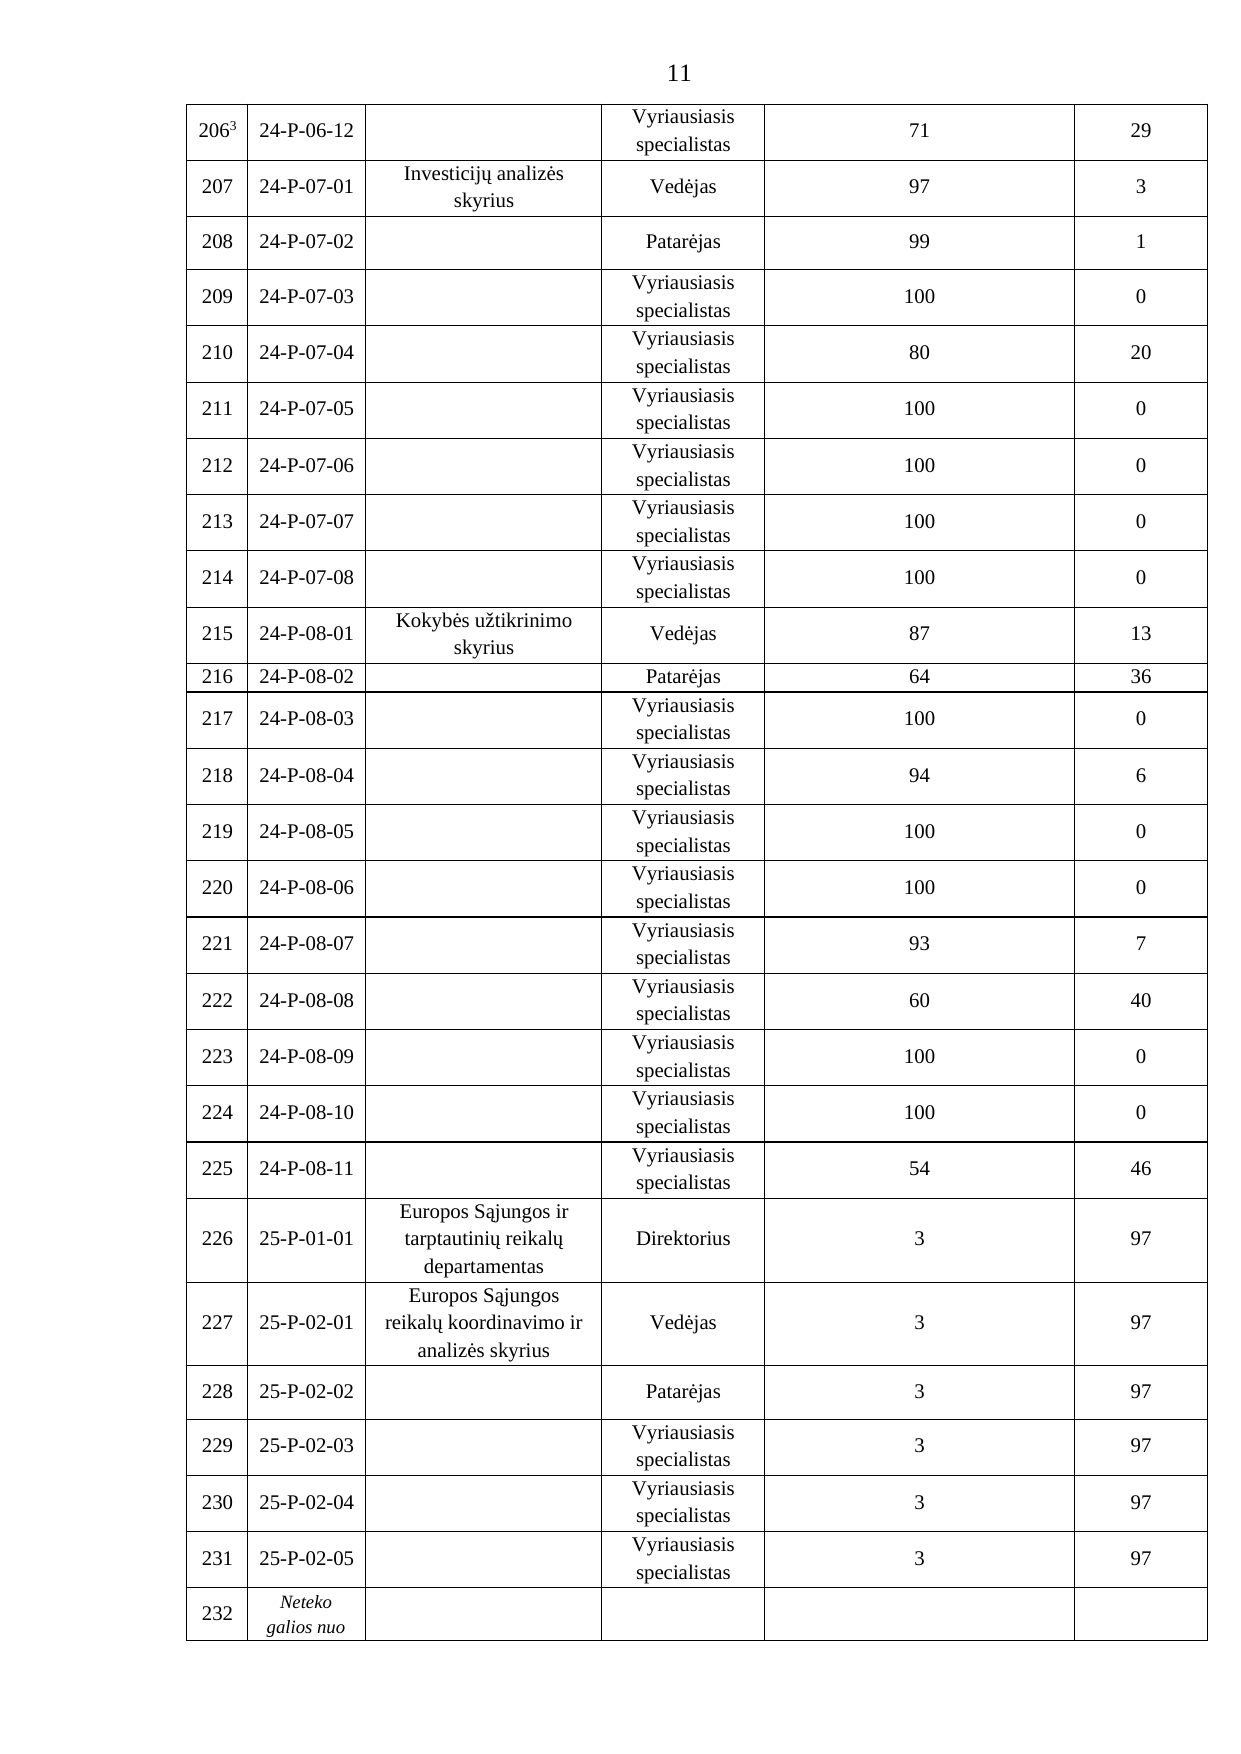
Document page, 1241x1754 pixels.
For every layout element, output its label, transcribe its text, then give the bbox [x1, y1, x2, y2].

table_cell Vedėjas [602, 1283, 764, 1365]
table_cell 0 [1075, 693, 1207, 748]
table_cell 211 [187, 383, 247, 438]
table_cell 3 [765, 1532, 1074, 1587]
table_cell 0 [1075, 383, 1207, 438]
table_cell 217 [187, 693, 247, 748]
table_cell 24-P-07-05 [248, 383, 365, 438]
table_cell Vyriausiasis specialistas [602, 551, 764, 607]
table_cell 0 [1075, 495, 1207, 550]
table_cell 24-P-08-02 [248, 664, 365, 691]
table_cell [366, 551, 601, 607]
table_cell 29 [1075, 105, 1207, 160]
table_cell 100 [765, 1086, 1074, 1141]
table_cell 7 [1075, 918, 1207, 973]
table_cell [602, 1588, 764, 1640]
table_cell 24-P-07-01 [248, 161, 365, 216]
table_cell Vyriausiasis specialistas [602, 439, 764, 494]
table_cell 3 [765, 1283, 1074, 1365]
table_cell [366, 805, 601, 860]
table_cell 100 [765, 383, 1074, 438]
table_cell 228 [187, 1366, 247, 1418]
table_cell [366, 105, 601, 160]
table_cell 230 [187, 1476, 247, 1531]
table_cell 97 [1075, 1532, 1207, 1587]
table_cell 229 [187, 1420, 247, 1475]
table_cell 24-P-08-08 [248, 974, 365, 1029]
table_cell Vyriausiasis specialistas [602, 1143, 764, 1198]
table_cell 210 [187, 326, 247, 382]
table_cell 71 [765, 105, 1074, 160]
table_cell 227 [187, 1283, 247, 1365]
table_cell [366, 326, 601, 382]
table_cell [366, 1532, 601, 1587]
table_cell 20 [1075, 326, 1207, 382]
table_cell 0 [1075, 805, 1207, 860]
table_cell 218 [187, 749, 247, 804]
table_cell [366, 495, 601, 550]
table_cell 54 [765, 1143, 1074, 1198]
table_cell 0 [1075, 861, 1207, 916]
table_cell 223 [187, 1030, 247, 1085]
table_cell 25-P-02-01 [248, 1283, 365, 1365]
table_cell [366, 1143, 601, 1198]
table_cell 25-P-02-04 [248, 1476, 365, 1531]
table_cell 36 [1075, 664, 1207, 691]
table_cell 24-P-07-06 [248, 439, 365, 494]
table_cell 13 [1075, 608, 1207, 663]
table_cell 64 [765, 664, 1074, 691]
table_cell Direktorius [602, 1199, 764, 1282]
table_cell Patarėjas [602, 1366, 764, 1418]
table_cell Vyriausiasis specialistas [602, 105, 764, 160]
table_cell 97 [765, 161, 1074, 216]
table_cell 219 [187, 805, 247, 860]
table_cell Vedėjas [602, 608, 764, 663]
table_cell 93 [765, 918, 1074, 973]
table_cell Patarėjas [602, 664, 764, 691]
table_cell [366, 270, 601, 325]
table_cell [1075, 1588, 1207, 1640]
table_cell 100 [765, 270, 1074, 325]
table_cell [366, 1420, 601, 1475]
table_cell Vyriausiasis specialistas [602, 1420, 764, 1475]
table_cell 24-P-07-02 [248, 217, 365, 269]
table_cell [366, 749, 601, 804]
table_cell 60 [765, 974, 1074, 1029]
table_cell Vyriausiasis specialistas [602, 1086, 764, 1141]
table_cell 25-P-02-05 [248, 1532, 365, 1587]
table_cell 25-P-02-02 [248, 1366, 365, 1418]
table_cell 25-P-01-01 [248, 1199, 365, 1282]
table_cell 207 [187, 161, 247, 216]
table_cell [366, 217, 601, 269]
table_cell 100 [765, 551, 1074, 607]
table_cell 24-P-08-11 [248, 1143, 365, 1198]
table_cell 25-P-02-03 [248, 1420, 365, 1475]
table_cell 24-P-08-01 [248, 608, 365, 663]
table_cell 212 [187, 439, 247, 494]
table_cell 97 [1075, 1366, 1207, 1418]
table_cell 24-P-07-03 [248, 270, 365, 325]
table_cell 100 [765, 805, 1074, 860]
table_cell Vyriausiasis specialistas [602, 270, 764, 325]
table_cell 3 [765, 1420, 1074, 1475]
table_cell [366, 383, 601, 438]
table_cell Vyriausiasis specialistas [602, 918, 764, 973]
table_cell [366, 1030, 601, 1085]
table_cell 24-P-08-09 [248, 1030, 365, 1085]
table_cell 24-P-07-08 [248, 551, 365, 607]
table_cell Vyriausiasis specialistas [602, 693, 764, 748]
table_cell 0 [1075, 551, 1207, 607]
table_cell [366, 1476, 601, 1531]
table_cell [366, 1588, 601, 1640]
table_cell 24-P-08-07 [248, 918, 365, 973]
table_cell [366, 439, 601, 494]
table_cell Europos Sąjungos ir tarptautinių reikalų departamentas [366, 1199, 601, 1282]
table_cell Vyriausiasis specialistas [602, 749, 764, 804]
table_cell 232 [187, 1588, 247, 1640]
table_cell 24-P-08-06 [248, 861, 365, 916]
table_cell 87 [765, 608, 1074, 663]
table_cell Vyriausiasis specialistas [602, 1476, 764, 1531]
table_cell 97 [1075, 1283, 1207, 1365]
table_cell 6 [1075, 749, 1207, 804]
table_cell 0 [1075, 1086, 1207, 1141]
table_cell Vyriausiasis specialistas [602, 974, 764, 1029]
table_cell 3 [765, 1366, 1074, 1418]
table_cell Kokybės užtikrinimo skyrius [366, 608, 601, 663]
table_cell 24-P-06-12 [248, 105, 365, 160]
table_cell 100 [765, 861, 1074, 916]
table_cell 3 [765, 1199, 1074, 1282]
table_cell 220 [187, 861, 247, 916]
table_cell 24-P-07-07 [248, 495, 365, 550]
table_cell Investicijų analizės skyrius [366, 161, 601, 216]
table_cell 231 [187, 1532, 247, 1587]
table_cell [366, 1086, 601, 1141]
table_cell Vyriausiasis specialistas [602, 1532, 764, 1587]
table_cell 214 [187, 551, 247, 607]
table_cell Neteko galios nuo [248, 1588, 365, 1640]
table_cell 100 [765, 439, 1074, 494]
table_cell 221 [187, 918, 247, 973]
table_cell Vyriausiasis specialistas [602, 383, 764, 438]
table_cell Vyriausiasis specialistas [602, 326, 764, 382]
table_cell 215 [187, 608, 247, 663]
table_cell 224 [187, 1086, 247, 1141]
table_cell 94 [765, 749, 1074, 804]
table_cell 216 [187, 664, 247, 691]
table_cell 3 [1075, 161, 1207, 216]
table_cell Vyriausiasis specialistas [602, 805, 764, 860]
table_cell 97 [1075, 1199, 1207, 1282]
table_cell 2063 [187, 105, 247, 160]
table_cell 0 [1075, 270, 1207, 325]
table_cell Patarėjas [602, 217, 764, 269]
table_cell [366, 664, 601, 691]
table_cell 100 [765, 1030, 1074, 1085]
table_cell 80 [765, 326, 1074, 382]
table_cell [366, 1366, 601, 1418]
table_cell 24-P-08-04 [248, 749, 365, 804]
table_cell Vyriausiasis specialistas [602, 1030, 764, 1085]
table_cell 0 [1075, 1030, 1207, 1085]
table_cell [765, 1588, 1074, 1640]
table_cell 97 [1075, 1420, 1207, 1475]
table_cell 0 [1075, 439, 1207, 494]
table_cell 46 [1075, 1143, 1207, 1198]
table_cell Vyriausiasis specialistas [602, 861, 764, 916]
table_cell 209 [187, 270, 247, 325]
table_cell 24-P-08-03 [248, 693, 365, 748]
table_cell [366, 693, 601, 748]
table_cell 24-P-08-05 [248, 805, 365, 860]
table_cell [366, 861, 601, 916]
table_cell 100 [765, 693, 1074, 748]
table_cell 226 [187, 1199, 247, 1282]
table_cell 1 [1075, 217, 1207, 269]
table_cell 97 [1075, 1476, 1207, 1531]
table_cell 24-P-07-04 [248, 326, 365, 382]
table_cell 222 [187, 974, 247, 1029]
table_cell [366, 918, 601, 973]
table_cell Europos Sąjungos reikalų koordinavimo ir analizės skyrius [366, 1283, 601, 1365]
table_cell Vedėjas [602, 161, 764, 216]
table_cell 100 [765, 495, 1074, 550]
table_cell Vyriausiasis specialistas [602, 495, 764, 550]
table_cell 99 [765, 217, 1074, 269]
table_cell [366, 974, 601, 1029]
table_cell 208 [187, 217, 247, 269]
table_cell 40 [1075, 974, 1207, 1029]
table_cell 24-P-08-10 [248, 1086, 365, 1141]
table_cell 225 [187, 1143, 247, 1198]
table_cell 3 [765, 1476, 1074, 1531]
table_cell 213 [187, 495, 247, 550]
